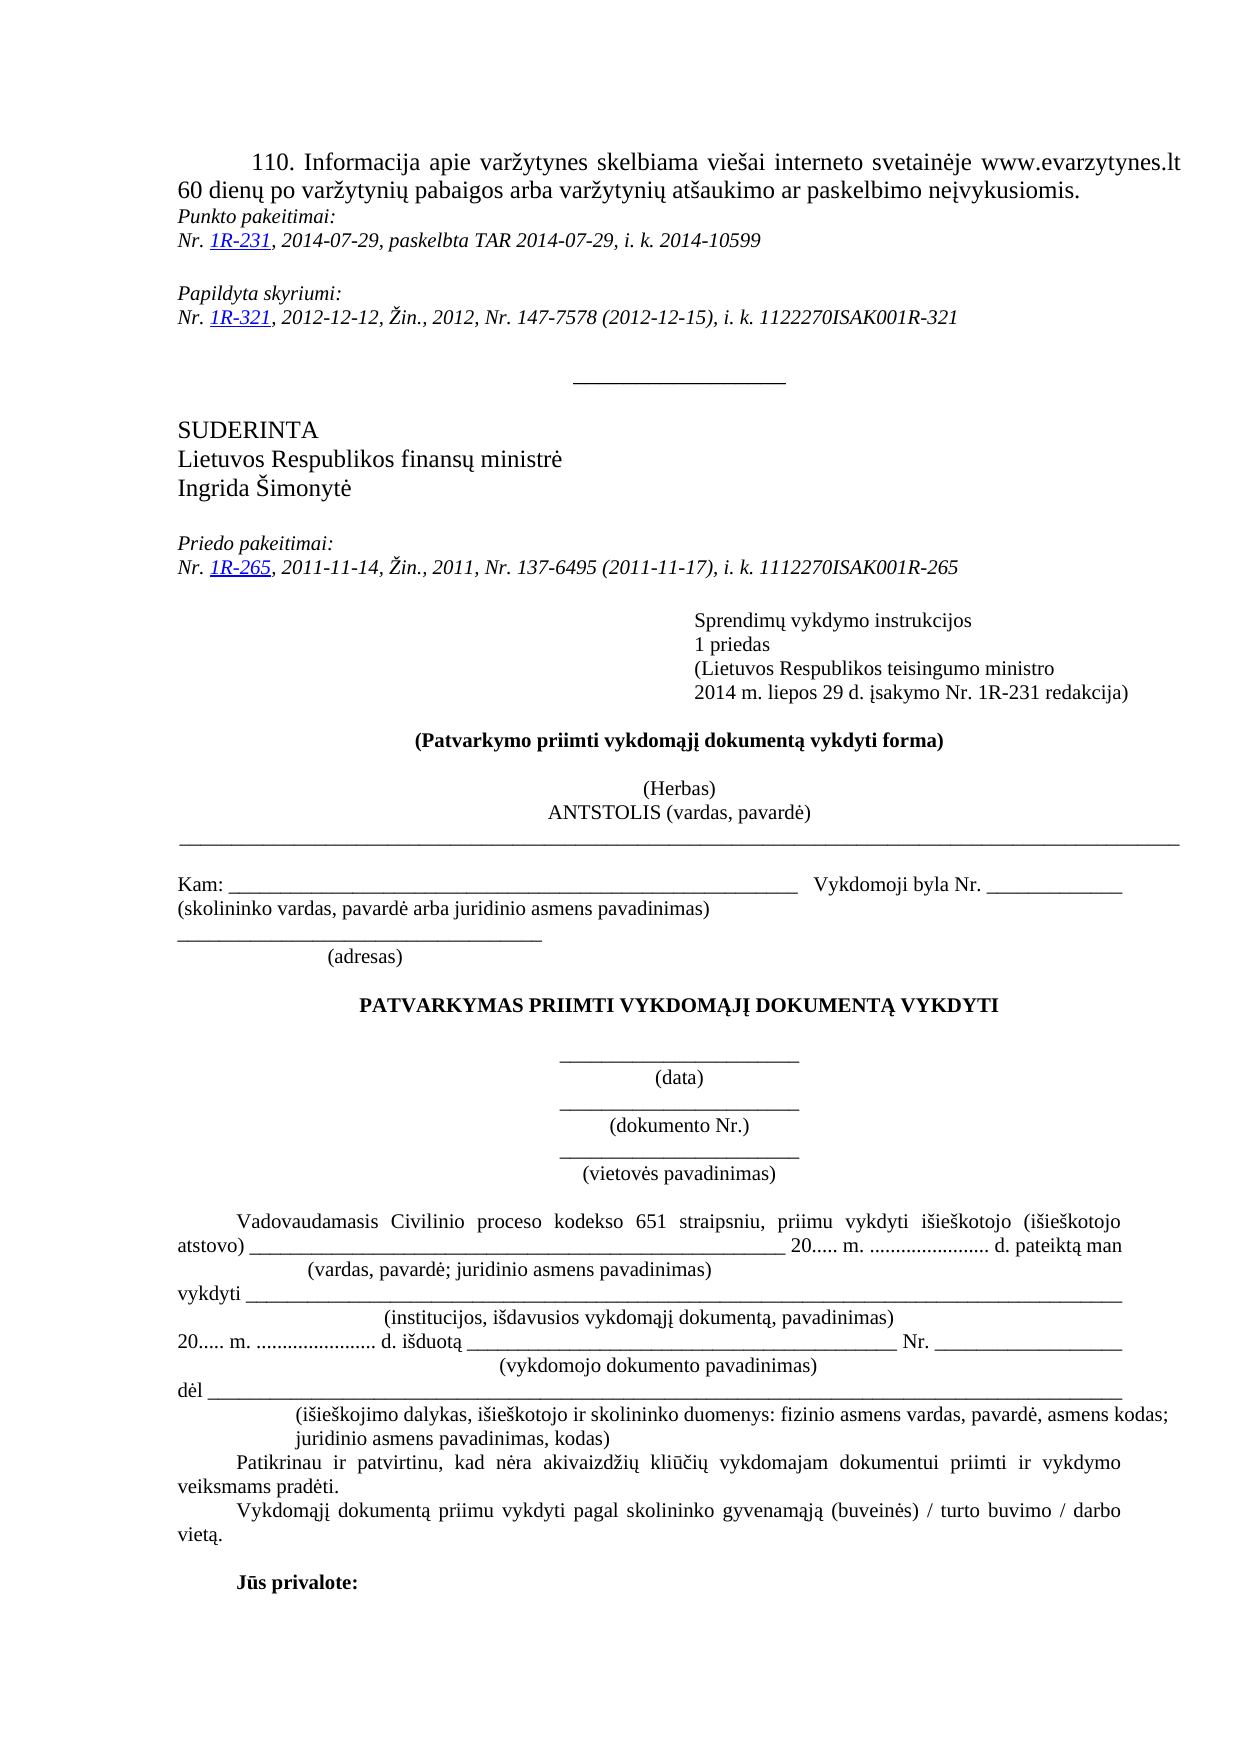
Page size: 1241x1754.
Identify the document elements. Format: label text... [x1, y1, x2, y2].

text 2014 m. liepos 29 d. įsakymo Nr. 1R-231 redakcija) [694, 680, 1181, 704]
text ANTSTOLIS (vardas, pavardė) [177, 800, 1181, 824]
text Punkto pakeitimai: [177, 204, 1181, 228]
text (vardas, pavardė; juridinio asmens pavadinimas) [177, 1257, 1181, 1281]
text (Herbas) [177, 776, 1181, 800]
text (institucijos, išdavusios vykdomąjį dokumentą, pavadinimas) [177, 1305, 1181, 1329]
text _________________ [177, 358, 1181, 387]
text 20..... m. ....................... d. išduotą Nr. __________________ [177, 1329, 1181, 1353]
text (Lietuvos Respublikos teisingumo ministro [694, 656, 1181, 680]
text PATVARKYMAS PRIIMTI VYKDOMĄJĮ DOKUMENTĄ VYKDYTI [177, 992, 1181, 1017]
text Vadovaudamasis Civilinio proceso kodekso 651 straipsniu, priimu vykdyti išieškotojo (išieškotojo atstovo) 20..... m. ....................... d. pateiktą man [177, 1209, 1122, 1257]
text Nr. 1R-231, 2014-07-29, paskelbta TAR 2014-07-29, i. k. 2014-10599 [177, 228, 1181, 252]
text _______________________ [177, 1089, 1181, 1113]
text Patikrinau ir patvirtinu, kad nėra akivaizdžių kliūčių vykdomajam dokumentui priimti ir vykdymo veiksmams pradėti. [177, 1450, 1122, 1498]
text (data) [177, 1065, 1181, 1089]
text vykdyti [177, 1281, 1181, 1305]
text ________________________________________________________________________________________________ [177, 824, 1181, 848]
text (dokumento Nr.) [177, 1113, 1181, 1137]
text Papildyta skyriumi: [177, 281, 1181, 305]
text juridinio asmens pavadinimas, kodas) [177, 1426, 1181, 1450]
text dėl [177, 1377, 1181, 1402]
text Ingrida Šimonytė [177, 473, 1181, 502]
text SUDERINTA [177, 416, 1181, 444]
text Nr. 1R-321, 2012-12-12, Žin., 2012, Nr. 147-7578 (2012-12-15), i. k. 1122270ISAK001R-321 [177, 305, 1181, 329]
text ___________________________________ [177, 920, 1181, 944]
text _______________________ [177, 1041, 1181, 1065]
text 1 priedas [694, 632, 1181, 656]
text Lietuvos Respublikos finansų ministrė [177, 444, 1181, 473]
text (išieškojimo dalykas, išieškotojo ir skolininko duomenys: fizinio asmens vardas, pavardė, asmens kodas; [177, 1402, 1181, 1426]
text _______________________ [177, 1137, 1181, 1161]
text (skolininko vardas, pavardė arba juridinio asmens pavadinimas) [177, 896, 1181, 920]
text (vietovės pavadinimas) [177, 1161, 1181, 1185]
text 110. Informacija apie varžytynes skelbiama viešai interneto svetainėje www.evarzytynes.lt 60 dienų po varžytynių pabaigos arba varžytynių atšaukimo ar paskelbimo neįvykusiomis. [177, 147, 1181, 204]
text Nr. 1R-265, 2011-11-14, Žin., 2011, Nr. 137-6495 (2011-11-17), i. k. 1112270ISAK001R-265 [177, 555, 1181, 579]
text (vykdomojo dokumento pavadinimas) [452, 1353, 1181, 1377]
text Sprendimų vykdymo instrukcijos [694, 607, 1181, 632]
text (adresas) [327, 944, 1181, 968]
text Jūs privalote: [177, 1570, 1122, 1594]
text Priedo pakeitimai: [177, 531, 1181, 555]
text (Patvarkymo priimti vykdomąjį dokumentą vykdyti forma) [177, 728, 1181, 752]
text Kam: Vykdomoji byla Nr. _____________ [177, 872, 1181, 896]
text Vykdomąjį dokumentą priimu vykdyti pagal skolininko gyvenamąją (buveinės) / turto buvimo / darbo vietą. [177, 1498, 1122, 1546]
